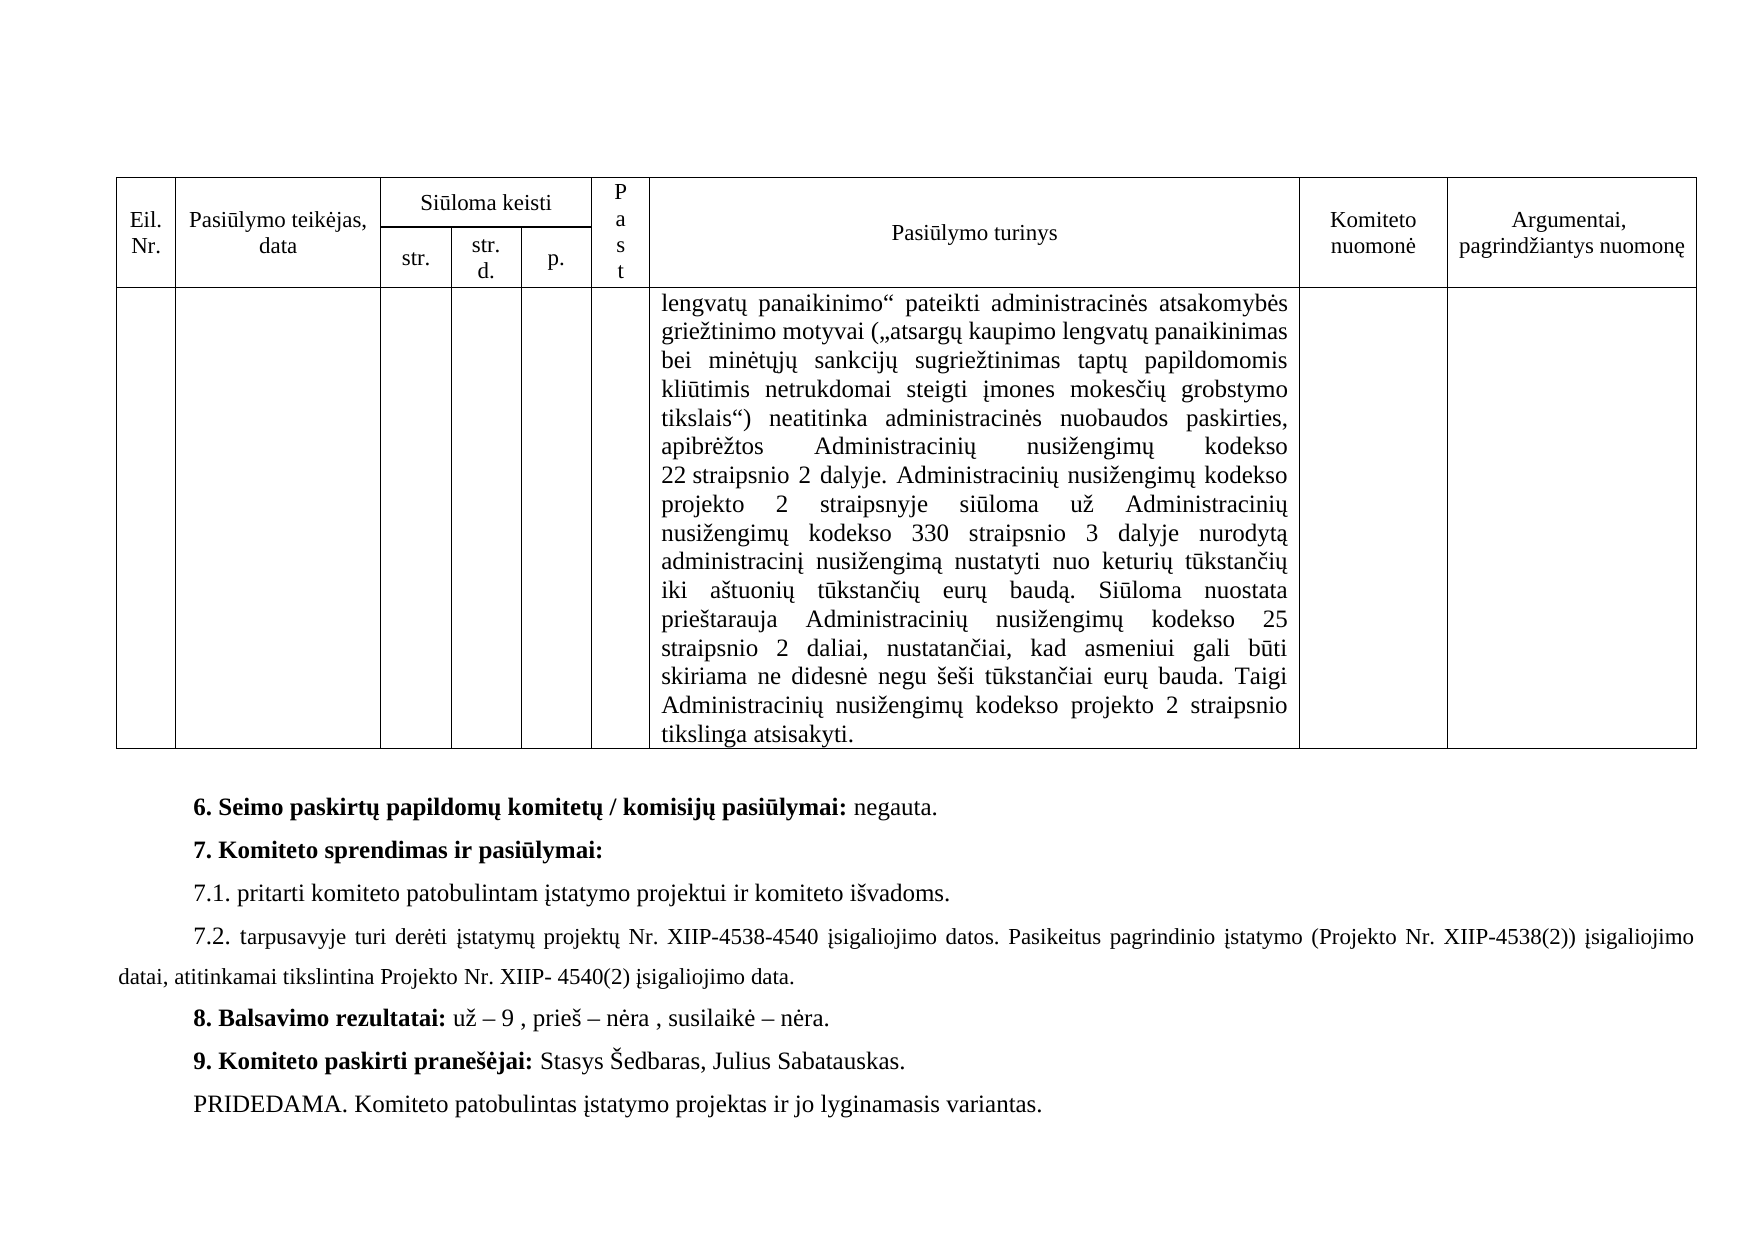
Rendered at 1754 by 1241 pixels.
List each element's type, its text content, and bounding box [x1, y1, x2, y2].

text 7. Komiteto sprendimas ir pasiūlymai: [118, 835, 1695, 864]
table_header Eil. Nr. [117, 178, 175, 287]
table_cell lengvatų panaikinimo“ pateikti administracinės atsakomybės griežtinimo motyvai („atsargų kaupimo lengvatų panaikinimas bei minėtųjų sankcijų sugriežtinimas taptų papildomomis kliūtimis netrukdomai steigti įmones mokesčių grobstymo tikslais“) neatitinka administracinės nuobaudos paskirties, apibrėžtos Administracinių nusižengimų kodekso 22 straipsnio 2 dalyje. Administracinių nusižengimų kodekso projekto 2 straipsnyje siūloma už Administracinių nusižengimų kodekso 330 straipsnio 3 dalyje nurodytą administracinį nusižengimą nustatyti nuo keturių tūkstančių iki aštuonių tūkstančių eurų baudą. Siūloma nuostata prieštarauja Administracinių nusižengimų kodekso 25 straipsnio 2 daliai, nustatančiai, kad asmeniui gali būti skiriama ne didesnė negu šeši tūkstančiai eurų bauda. Taigi Administracinių nusižengimų kodekso projekto 2 straipsnio tikslinga atsisakyti. [650, 288, 1299, 748]
table_cell [592, 288, 649, 748]
table_cell [1300, 288, 1447, 748]
text 7.2. tarpusavyje turi derėti įstatymų projektų Nr. XIIP-4538-4540 įsigaliojimo datos. Pasikeitus pagrindinio įstatymo (Projekto Nr. XIIP-4538(2)) įsigaliojimo datai, atitinkamai tikslintina Projekto Nr. XIIP- 4540(2) įsigaliojimo data. [118, 921, 1695, 989]
table_cell [381, 288, 451, 748]
table_cell [117, 288, 175, 748]
text PRIDEDAMA. Komiteto patobulintas įstatymo projektas ir jo lyginamasis variantas. [118, 1089, 1695, 1118]
table_cell [1448, 288, 1696, 748]
text 7.1. pritarti komiteto patobulintam įstatymo projektui ir komiteto išvadoms. [118, 878, 1695, 907]
table_cell [452, 288, 521, 748]
table_header Pastabos [592, 178, 649, 287]
table_cell str. [381, 228, 451, 287]
table_cell p. [522, 228, 591, 287]
table_header Pasiūlymo turinys [650, 178, 1299, 287]
text 6. Seimo paskirtų papildomų komitetų / komisijų pasiūlymai: negauta. [118, 792, 1695, 821]
table_cell [522, 288, 591, 748]
table_header Komiteto nuomonė [1300, 178, 1447, 287]
table_header Pasiūlymo teikėjas, data [176, 178, 380, 287]
table_header Argumentai, pagrindžiantys nuomonę [1448, 178, 1696, 287]
table_cell str. d. [452, 228, 521, 287]
text 9. Komiteto paskirti pranešėjai: Stasys Šedbaras, Julius Sabatauskas. [118, 1046, 1695, 1074]
text 8. Balsavimo rezultatai: už – 9 , prieš – nėra , susilaikė – nėra. [118, 1003, 1695, 1031]
table_header Siūloma keisti [381, 178, 591, 226]
table_cell [176, 288, 380, 748]
